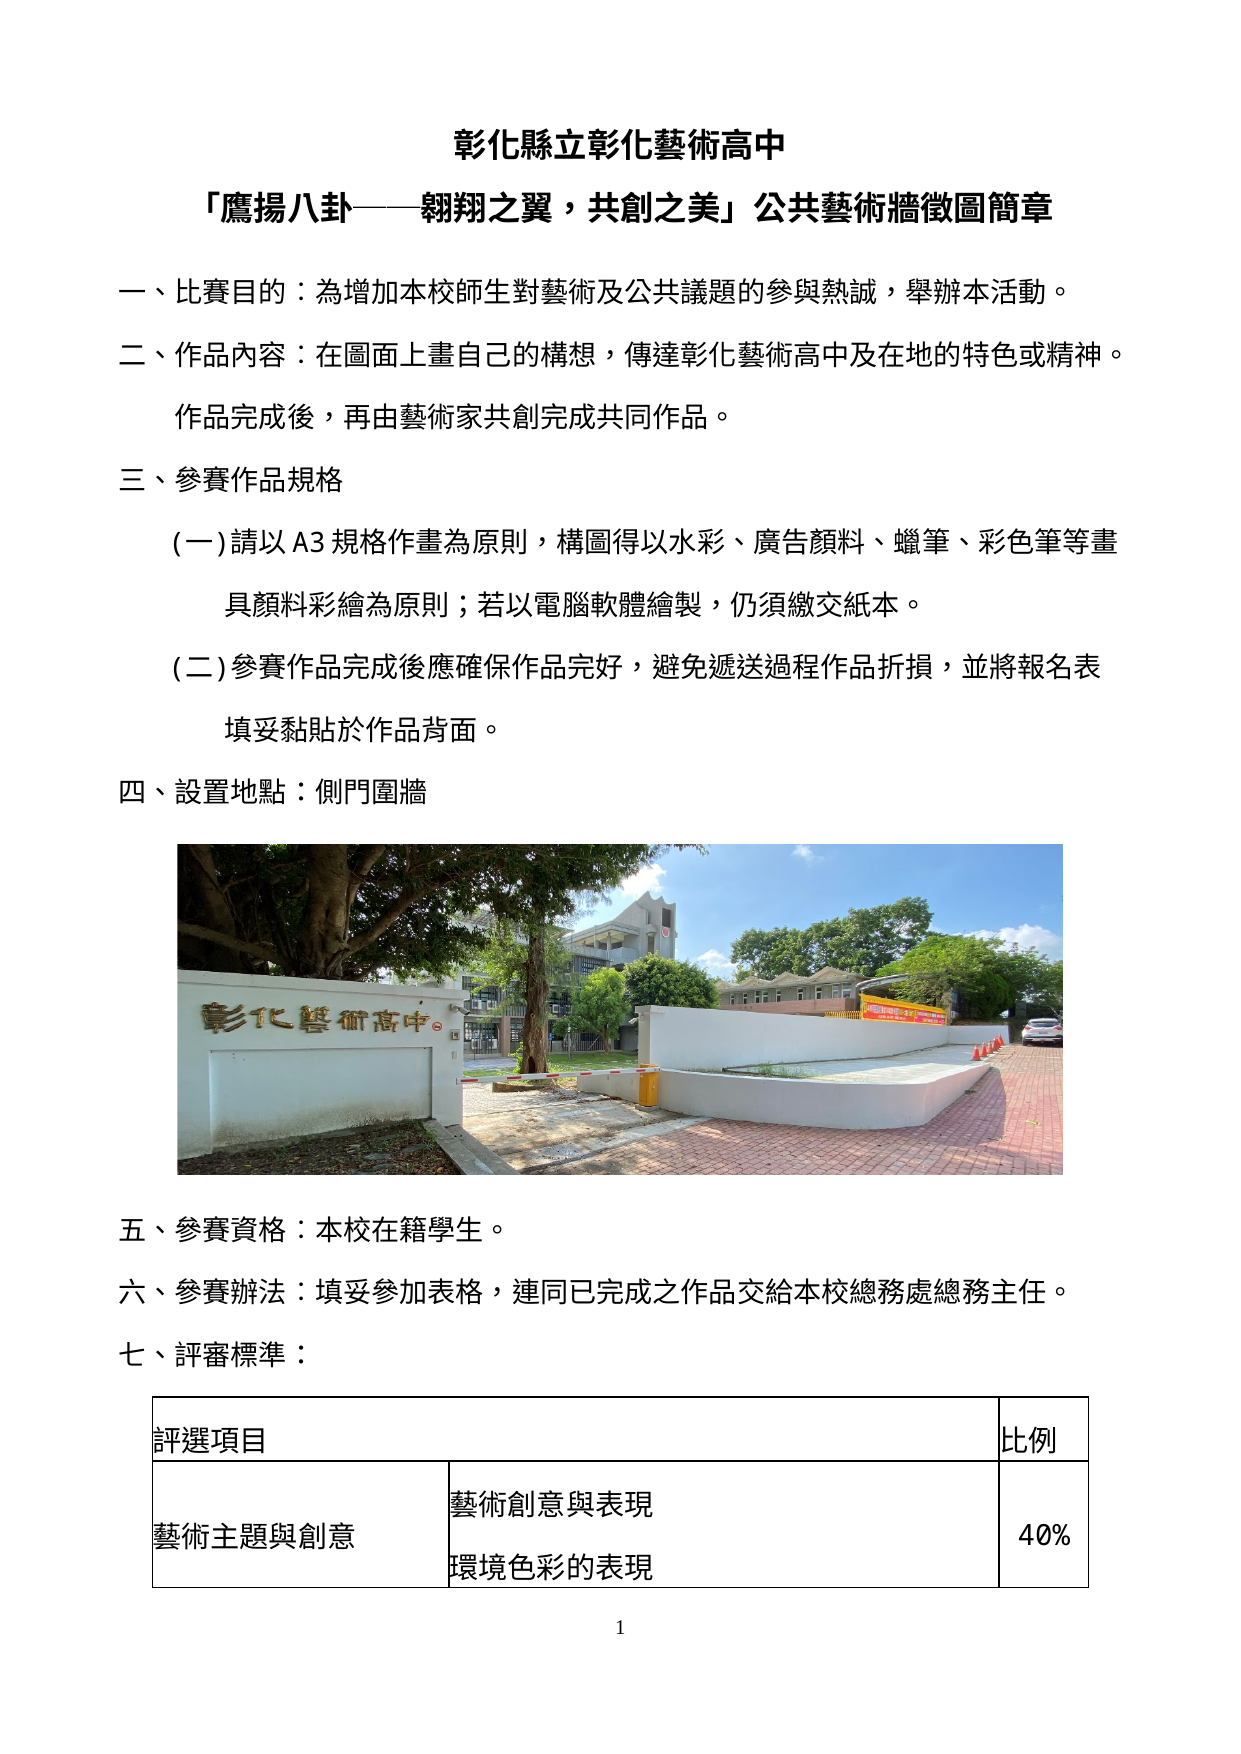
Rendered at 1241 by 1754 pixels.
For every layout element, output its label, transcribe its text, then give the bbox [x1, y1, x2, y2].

text 「鷹揚八卦──翱翔之翼，共創之美」公共藝術牆徵圖簡章 [118, 164, 1122, 227]
text 四、設置地點：側門圍牆 [118, 749, 1122, 812]
text 彰化縣立彰化藝術高中 [118, 102, 1122, 164]
text 五、參賽資格︰本校在籍學生。 [118, 1187, 1122, 1249]
table_header 比例 [1000, 1398, 1088, 1460]
text (一)請以A3規格作畫為原則，構圖得以水彩、廣告顏料、蠟筆、彩色筆等畫具顏料彩繪為原則；若以電腦軟體繪製，仍須繳交紙本。 [168, 499, 1122, 624]
table_cell 40% [1000, 1462, 1088, 1586]
table_header 評選項目 [153, 1398, 998, 1460]
text 三、參賽作品規格 [118, 437, 1122, 499]
text 六、參賽辦法︰填妥參加表格，連同已完成之作品交給本校總務處總務主任。 [118, 1249, 1122, 1312]
table_cell 藝術主題與創意 [153, 1462, 448, 1586]
text 一、比賽目的︰為增加本校師生對藝術及公共議題的參與熱誠，舉辦本活動。 [118, 249, 1122, 312]
text (二)參賽作品完成後應確保作品完好，避免遞送過程作品折損，並將報名表填妥黏貼於作品背面。 [168, 624, 1122, 749]
table_cell 藝術創意與表現 環境色彩的表現 [450, 1462, 998, 1586]
text 二、作品內容︰在圖面上畫自己的構想，傳達彰化藝術高中及在地的特色或精神。作品完成後，再由藝術家共創完成共同作品。 [118, 312, 1122, 437]
text 七、評審標準： [118, 1312, 1122, 1374]
